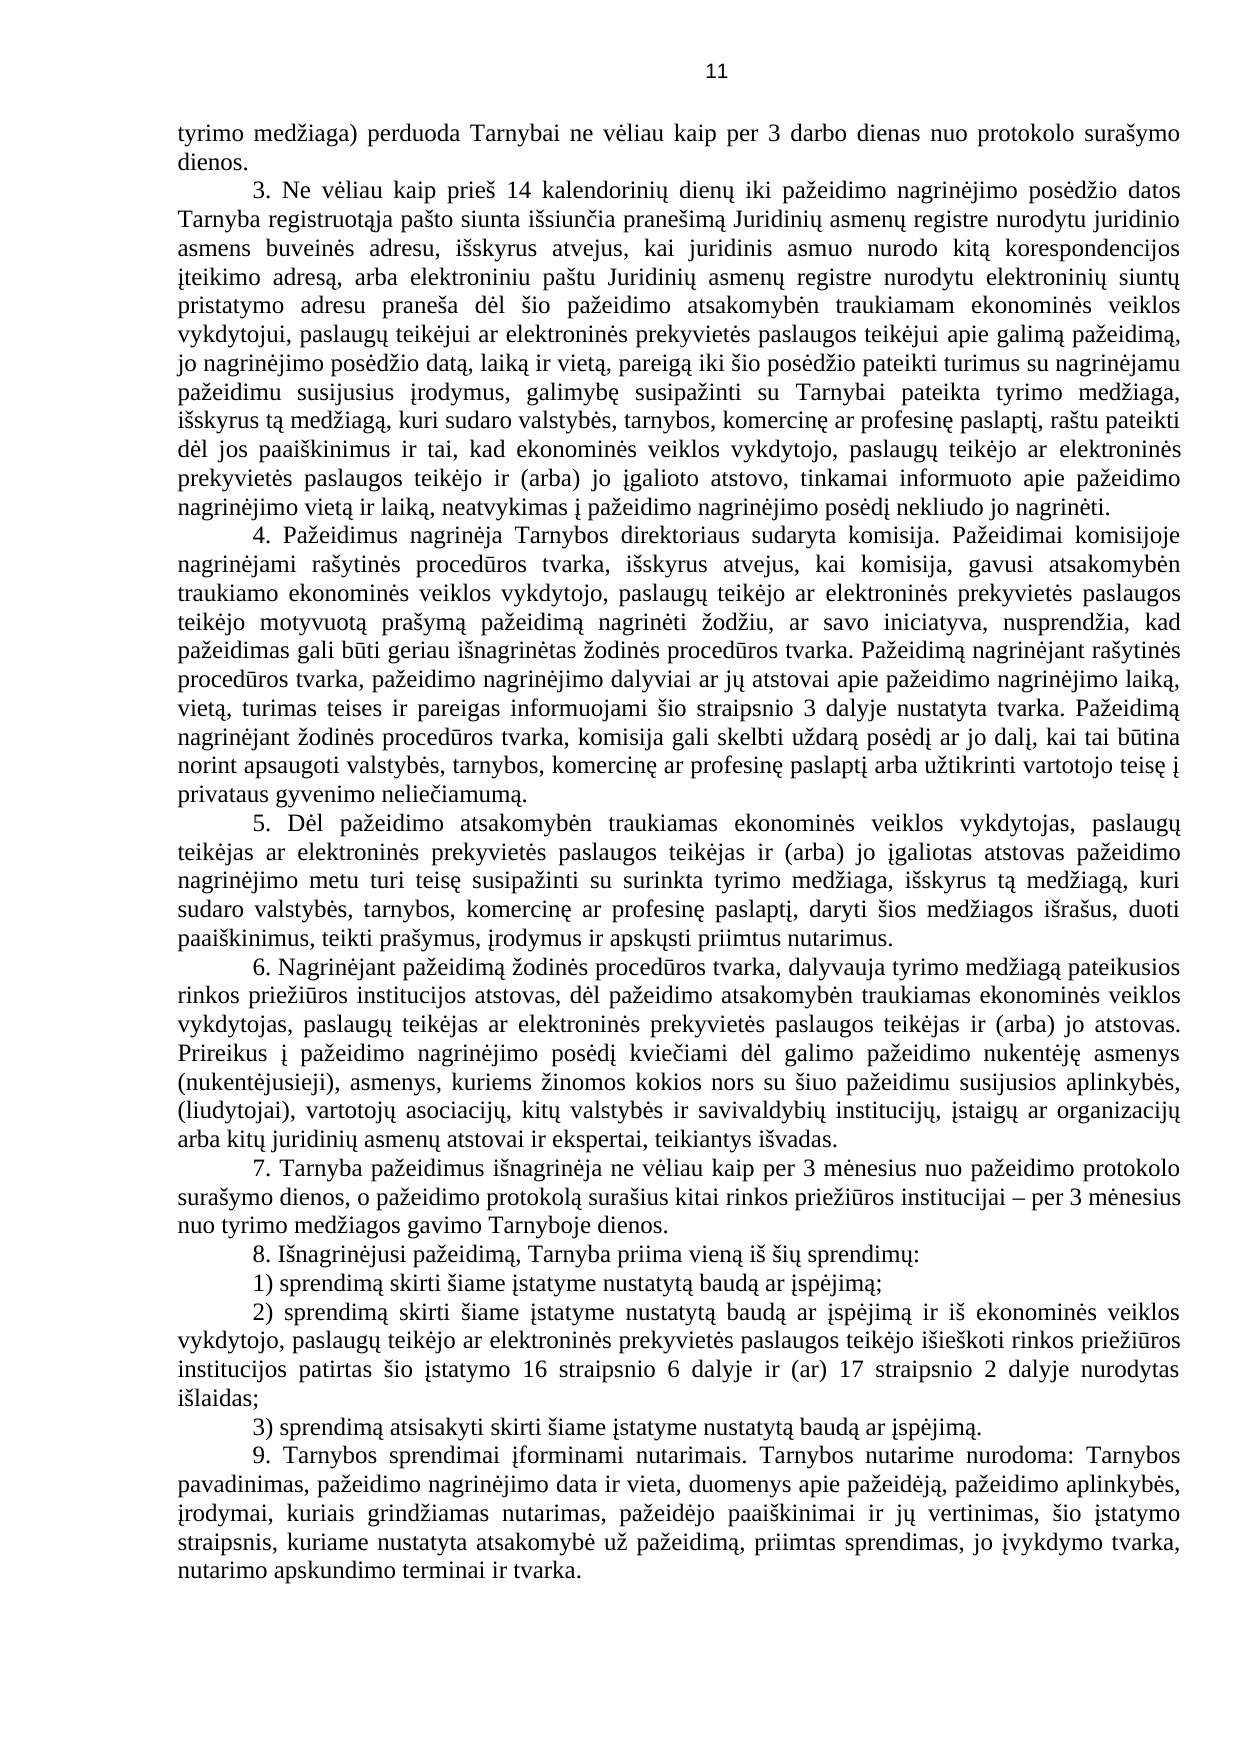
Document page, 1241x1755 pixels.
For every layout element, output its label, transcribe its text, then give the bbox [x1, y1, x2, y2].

text 3) sprendimą atsisakyti skirti šiame įstatyme nustatytą baudą ar įspėjimą. [177, 1412, 1181, 1441]
text 5. Dėl pažeidimo atsakomybėn traukiamas ekonominės veiklos vykdytojas, paslaugų teikėjas ar elektroninės prekyvietės paslaugos teikėjas ir (arba) jo įgaliotas atstovas pažeidimo nagrinėjimo metu turi teisę susipažinti su surinkta tyrimo medžiaga, išskyrus tą medžiagą, kuri sudaro valstybės, tarnybos, komercinę ar profesinę paslaptį, daryti šios medžiagos išrašus, duoti paaiškinimus, teikti prašymus, įrodymus ir apskųsti priimtus nutarimus. [177, 808, 1181, 952]
text 7. Tarnyba pažeidimus išnagrinėja ne vėliau kaip per 3 mėnesius nuo pažeidimo protokolo surašymo dienos, o pažeidimo protokolą surašius kitai rinkos priežiūros institucijai – per 3 mėnesius nuo tyrimo medžiagos gavimo Tarnyboje dienos. [177, 1153, 1181, 1239]
text 2) sprendimą skirti šiame įstatyme nustatytą baudą ar įspėjimą ir iš ekonominės veiklos vykdytojo, paslaugų teikėjo ar elektroninės prekyvietės paslaugos teikėjo išieškoti rinkos priežiūros institucijos patirtas šio įstatymo 16 straipsnio 6 dalyje ir (ar) 17 straipsnio 2 dalyje nurodytas išlaidas; [177, 1297, 1181, 1412]
text 8. Išnagrinėjusi pažeidimą, Tarnyba priima vieną iš šių sprendimų: [177, 1239, 1181, 1268]
text 6. Nagrinėjant pažeidimą žodinės procedūros tvarka, dalyvauja tyrimo medžiagą pateikusios rinkos priežiūros institucijos atstovas, dėl pažeidimo atsakomybėn traukiamas ekonominės veiklos vykdytojas, paslaugų teikėjas ar elektroninės prekyvietės paslaugos teikėjas ir (arba) jo atstovas. Prireikus į pažeidimo nagrinėjimo posėdį kviečiami dėl galimo pažeidimo nukentėję asmenys (nukentėjusieji), asmenys, kuriems žinomos kokios nors su šiuo pažeidimu susijusios aplinkybės, (liudytojai), vartotojų asociacijų, kitų valstybės ir savivaldybių institucijų, įstaigų ar organizacijų arba kitų juridinių asmenų atstovai ir ekspertai, teikiantys išvadas. [177, 952, 1181, 1153]
text 9. Tarnybos sprendimai įforminami nutarimais. Tarnybos nutarime nurodoma: Tarnybos pavadinimas, pažeidimo nagrinėjimo data ir vieta, duomenys apie pažeidėją, pažeidimo aplinkybės, įrodymai, kuriais grindžiamas nutarimas, pažeidėjo paaiškinimai ir jų vertinimas, šio įstatymo straipsnis, kuriame nustatyta atsakomybė už pažeidimą, priimtas sprendimas, jo įvykdymo tvarka, nutarimo apskundimo terminai ir tvarka. [177, 1441, 1181, 1584]
text tyrimo medžiaga) perduoda Tarnybai ne vėliau kaip per 3 darbo dienas nuo protokolo surašymo dienos. [177, 118, 1181, 176]
text 1) sprendimą skirti šiame įstatyme nustatytą baudą ar įspėjimą; [177, 1268, 1181, 1297]
text 3. Ne vėliau kaip prieš 14 kalendorinių dienų iki pažeidimo nagrinėjimo posėdžio datos Tarnyba registruotąja pašto siunta išsiunčia pranešimą Juridinių asmenų registre nurodytu juridinio asmens buveinės adresu, išskyrus atvejus, kai juridinis asmuo nurodo kitą korespondencijos įteikimo adresą, arba elektroniniu paštu Juridinių asmenų registre nurodytu elektroninių siuntų pristatymo adresu praneša dėl šio pažeidimo atsakomybėn traukiamam ekonominės veiklos vykdytojui, paslaugų teikėjui ar elektroninės prekyvietės paslaugos teikėjui apie galimą pažeidimą, jo nagrinėjimo posėdžio datą, laiką ir vietą, pareigą iki šio posėdžio pateikti turimus su nagrinėjamu pažeidimu susijusius įrodymus, galimybę susipažinti su Tarnybai pateikta tyrimo medžiaga, išskyrus tą medžiagą, kuri sudaro valstybės, tarnybos, komercinę ar profesinę paslaptį, raštu pateikti dėl jos paaiškinimus ir tai, kad ekonominės veiklos vykdytojo, paslaugų teikėjo ar elektroninės prekyvietės paslaugos teikėjo ir (arba) jo įgalioto atstovo, tinkamai informuoto apie pažeidimo nagrinėjimo vietą ir laiką, neatvykimas į pažeidimo nagrinėjimo posėdį nekliudo jo nagrinėti. [177, 176, 1181, 521]
text 4. Pažeidimus nagrinėja Tarnybos direktoriaus sudaryta komisija. Pažeidimai komisijoje nagrinėjami rašytinės procedūros tvarka, išskyrus atvejus, kai komisija, gavusi atsakomybėn traukiamo ekonominės veiklos vykdytojo, paslaugų teikėjo ar elektroninės prekyvietės paslaugos teikėjo motyvuotą prašymą pažeidimą nagrinėti žodžiu, ar savo iniciatyva, nusprendžia, kad pažeidimas gali būti geriau išnagrinėtas žodinės procedūros tvarka. Pažeidimą nagrinėjant rašytinės procedūros tvarka, pažeidimo nagrinėjimo dalyviai ar jų atstovai apie pažeidimo nagrinėjimo laiką, vietą, turimas teises ir pareigas informuojami šio straipsnio 3 dalyje nustatyta tvarka. Pažeidimą nagrinėjant žodinės procedūros tvarka, komisija gali skelbti uždarą posėdį ar jo dalį, kai tai būtina norint apsaugoti valstybės, tarnybos, komercinę ar profesinę paslaptį arba užtikrinti vartotojo teisę į privataus gyvenimo neliečiamumą. [177, 521, 1181, 808]
